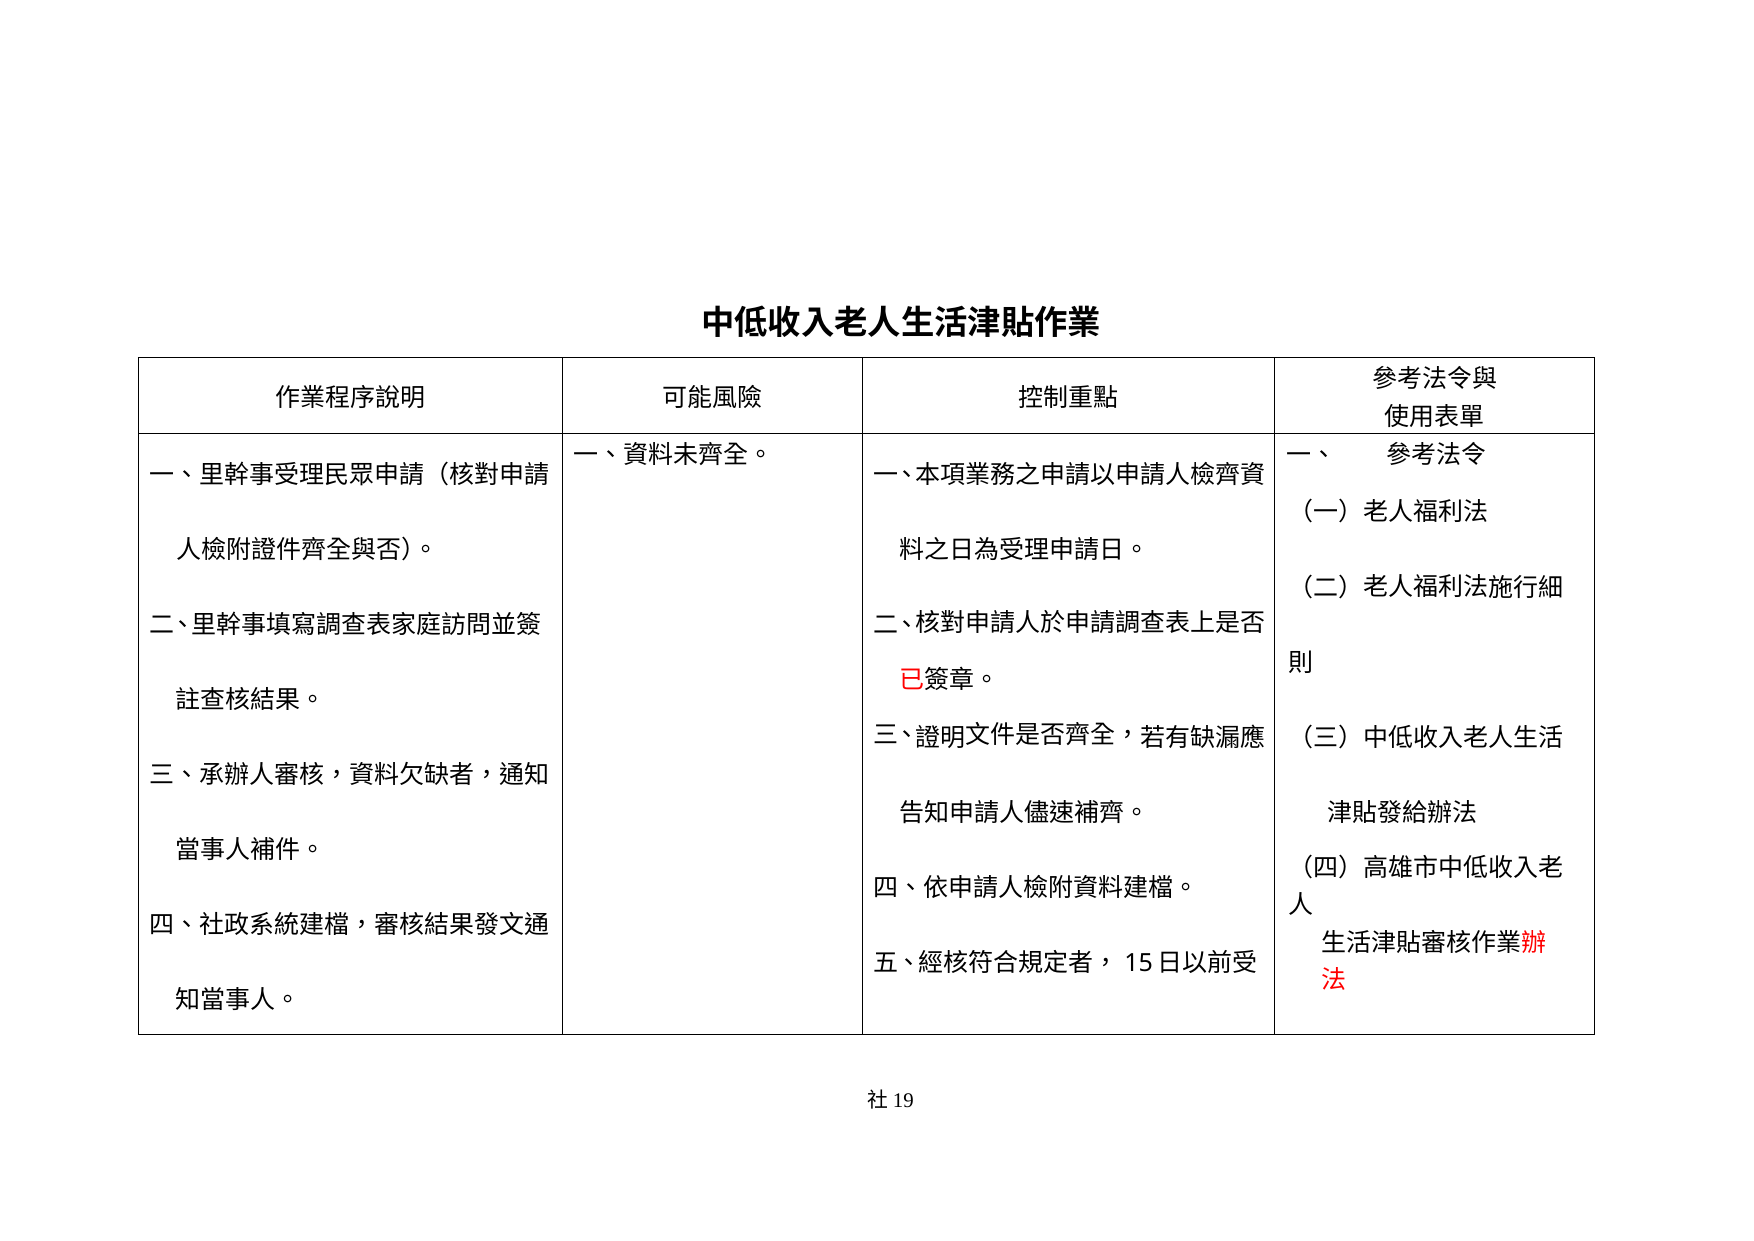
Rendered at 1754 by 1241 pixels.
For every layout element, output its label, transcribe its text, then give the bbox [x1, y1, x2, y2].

table_cell 一、本項業務之申請以申請人檢齊資 料之日為受理申請日。 二、核對申請人於申請調查表上是否 已簽章。 三、證明文件是否齊全，若有缺漏應 告知申請人儘速補齊。 四、依申請人檢附資料建檔。 五、經核符合規定者， 15日以前受 [863, 434, 1274, 1034]
table_header 控制重點 [863, 358, 1274, 433]
table_cell 一、資料未齊全。 [563, 434, 862, 1034]
table_header 參考法令與 使用表單 [1275, 358, 1594, 433]
table_cell 一、里幹事受理民眾申請（核對申請 人檢附證件齊全與否）。 二、里幹事填寫調查表家庭訪問並簽 註查核結果。 三、承辦人審核，資料欠缺者，通知 當事人補件。 四、社政系統建檔，審核結果發文通 知當事人。 [139, 434, 562, 1034]
table_header 可能風險 [563, 358, 862, 433]
table_cell 參考法令 （一）老人福利法 （二）老人福利法施行細則 （三）中低收入老人生活 津貼發給辦法 （四）高雄市中低收入老人 生活津貼審核作業辦 法 [1275, 434, 1594, 1034]
text 中低收入老人生活津貼作業 [152, 282, 1649, 357]
table_header 作業程序說明 [139, 358, 562, 433]
